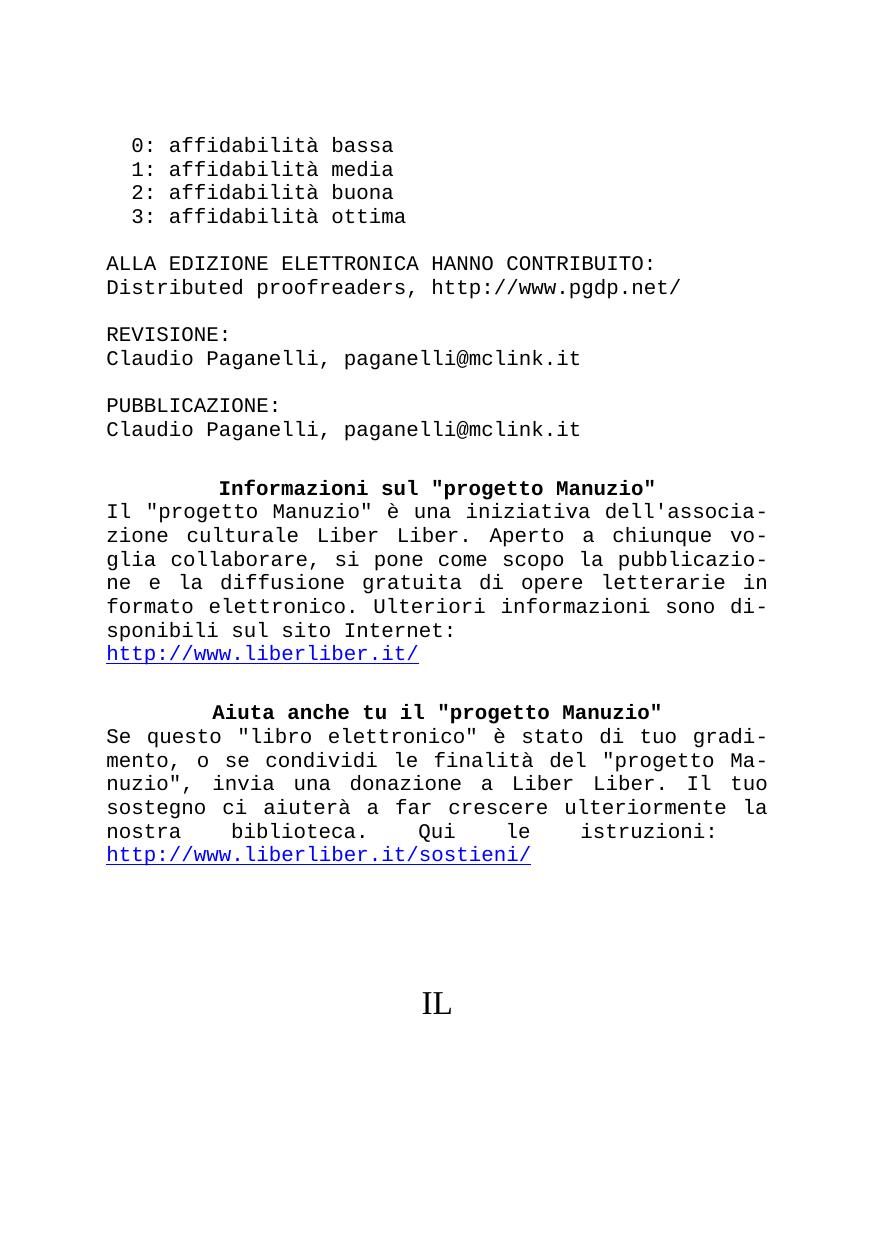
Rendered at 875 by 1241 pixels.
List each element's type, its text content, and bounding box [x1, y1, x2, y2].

text PUBBLICAZIONE: [106, 395, 768, 419]
text REVISIONE: [106, 324, 768, 348]
text Informazioni sul "progetto Manuzio" [106, 478, 768, 501]
text 1: affidabilità media [106, 159, 768, 182]
text Se questo "libro elettronico" è stato di tuo gradi­mento, o se condividi le finalità del "progetto Ma­nuzio", invia una donazione a Liber Liber. Il tuo sostegno ci aiuterà a far crescere ulteriormente la nostra biblioteca. Qui le istruzioni: http://www.liberliber.it/sostieni/ [106, 726, 768, 868]
text 0: affidabilità bassa [106, 135, 768, 159]
text Claudio Paganelli, paganelli@mclink.it [106, 419, 768, 442]
text Claudio Paganelli, paganelli@mclink.it [106, 348, 768, 371]
text 2: affidabilità buona [106, 182, 768, 206]
text 3: affidabilità ottima [106, 206, 768, 229]
text Aiuta anche tu il "progetto Manuzio" [106, 702, 768, 726]
text IL [106, 983, 768, 1021]
text http://www.liberliber.it/ [106, 643, 768, 667]
text Distributed proofreaders, http://www.pgdp.net/ [106, 277, 768, 301]
text Il "progetto Manuzio" è una iniziativa dell'associa­zione culturale Liber Liber. Aperto a chiunque vo­glia collaborare, si pone come scopo la pubblicazio­ne e la diffusione gratuita di opere letterarie in formato elettronico. Ulteriori informazioni sono di­sponibili sul sito Internet: [106, 501, 768, 643]
text ALLA EDIZIONE ELETTRONICA HANNO CONTRIBUITO: [106, 253, 768, 277]
